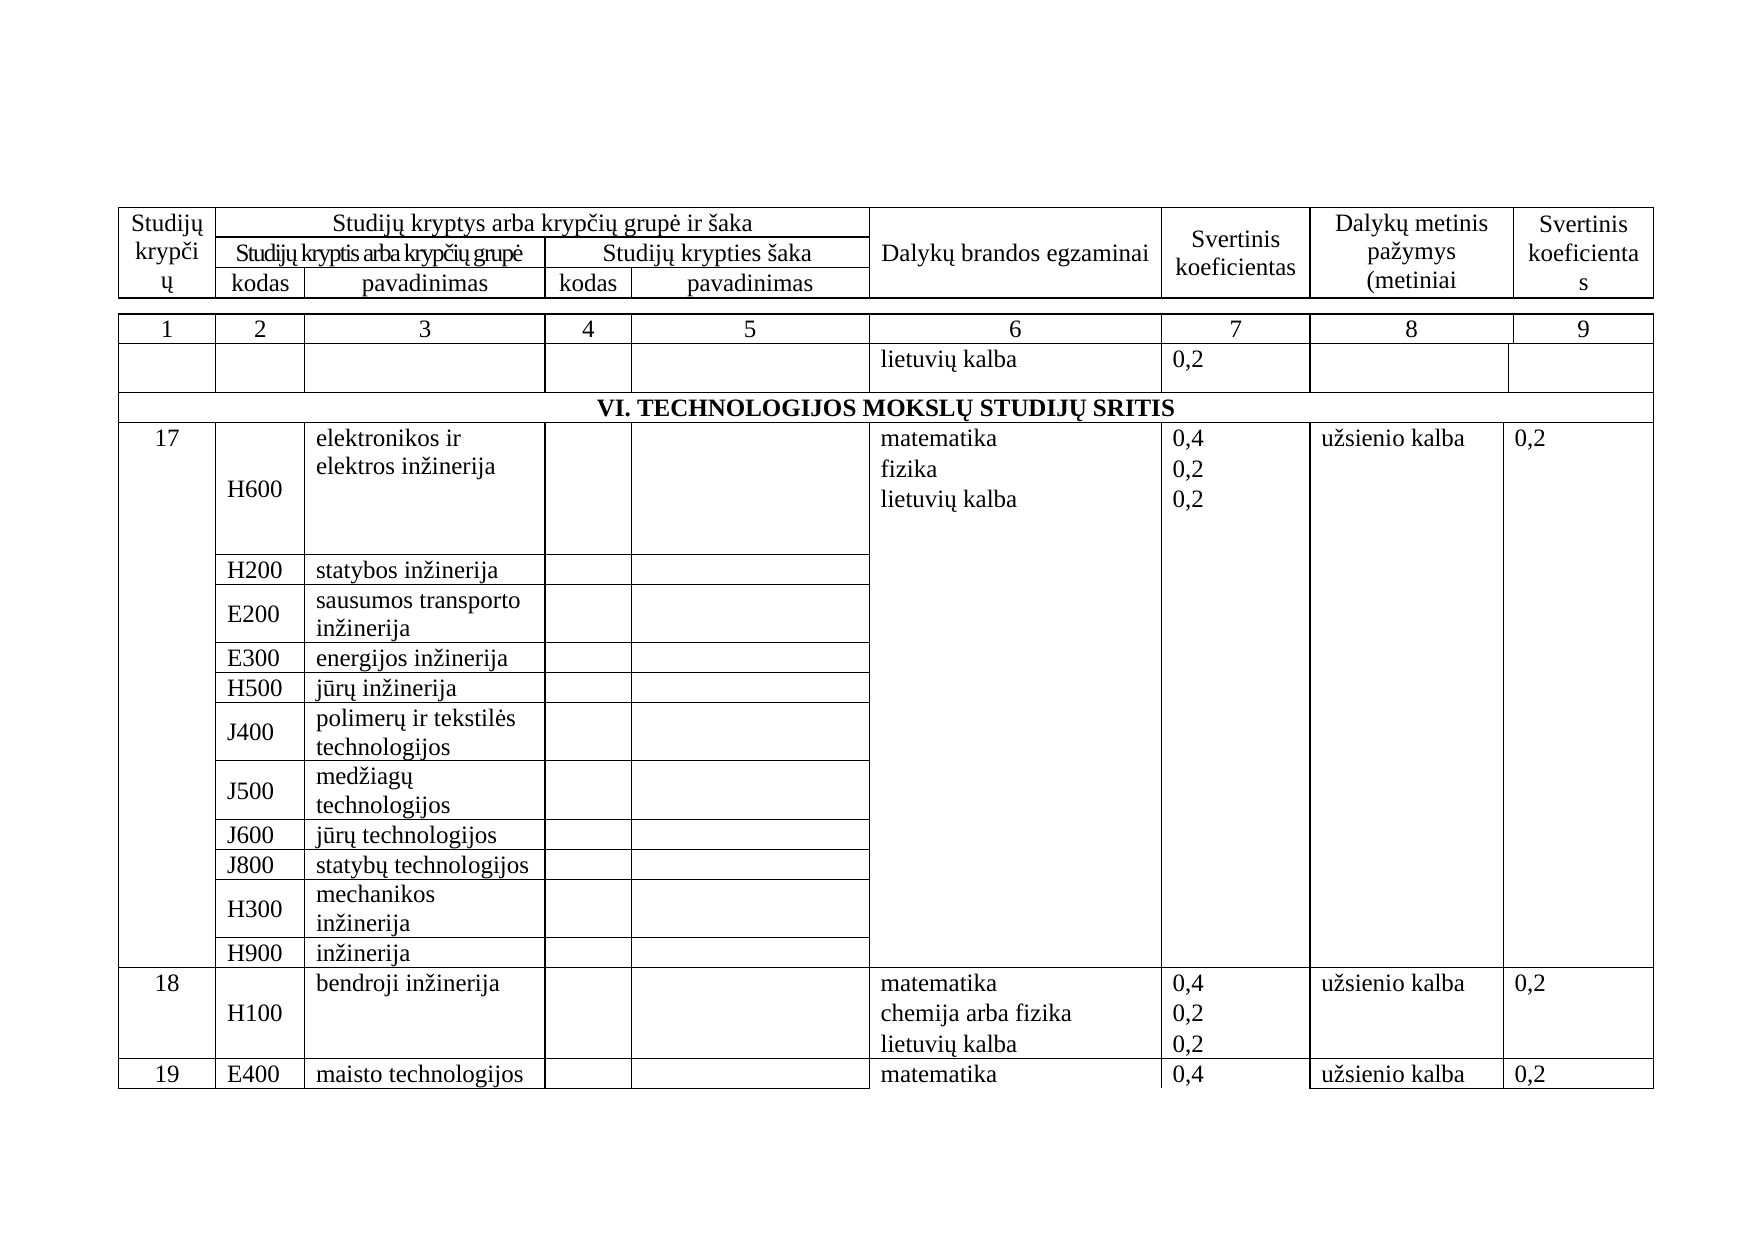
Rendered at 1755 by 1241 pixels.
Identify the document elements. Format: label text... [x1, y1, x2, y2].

table_cell 18 [119, 968, 215, 1058]
table_cell [546, 850, 631, 878]
table_cell [632, 938, 869, 967]
table_cell energijos inžinerija [305, 643, 544, 672]
table_cell sausumos transporto inžinerija [305, 585, 544, 642]
table_cell bendroji inžinerija [305, 968, 544, 1058]
table_cell 0,4 [1162, 423, 1309, 453]
table_cell matematika [870, 423, 1161, 453]
table_cell [546, 880, 631, 937]
table_cell [216, 299, 304, 313]
table_cell [118, 299, 216, 313]
table_cell 0,2 [1504, 1059, 1653, 1087]
table_cell 3 [305, 315, 544, 343]
table_cell E200 [216, 585, 304, 642]
table_cell H900 [216, 938, 304, 967]
table_cell H500 [216, 673, 304, 702]
table_cell E400 [216, 1059, 304, 1087]
table_cell 4 [546, 315, 631, 343]
table_cell pavadinimas [632, 268, 869, 297]
table_cell [632, 423, 869, 554]
table_cell J400 [216, 703, 304, 760]
table_cell inžinerija [305, 938, 544, 967]
table_cell 2 [216, 315, 304, 343]
table_cell jūrų inžinerija [305, 673, 544, 702]
table_cell [632, 968, 869, 1058]
table_header Studijų kryptys arba krypčių grupė ir šaka [216, 208, 869, 236]
table_cell [1513, 299, 1653, 313]
table_cell [632, 673, 869, 702]
table_cell 6 [870, 315, 1161, 343]
table_cell fizika [870, 453, 1161, 483]
table_cell [546, 423, 631, 554]
table_cell [632, 820, 869, 849]
table_cell lietuvių kalba [870, 483, 1161, 967]
table_cell J600 [216, 820, 304, 849]
table_cell [305, 344, 544, 392]
table_cell mechanikos inžinerija [305, 880, 544, 937]
table_cell maisto technologijos [305, 1059, 544, 1087]
table_cell matematika [870, 1059, 1161, 1087]
table_cell [632, 585, 869, 642]
table_cell [1311, 344, 1508, 392]
table_cell H100 [216, 968, 304, 1058]
table_cell 0,4 [1162, 1059, 1309, 1087]
table_cell 0,2 [1504, 423, 1653, 967]
table_cell [216, 344, 304, 392]
table_cell 1 [119, 315, 215, 343]
table_cell [546, 1059, 631, 1087]
table_cell [632, 880, 869, 937]
table_cell VI. Technologijos mokslų studijų sritis [119, 393, 1653, 422]
table_cell statybų technologijos [305, 850, 544, 878]
table_cell [546, 643, 631, 672]
table_cell užsienio kalba [1311, 968, 1503, 1058]
table_cell elektronikos ir elektros inžinerija [305, 423, 544, 554]
table_cell H300 [216, 880, 304, 937]
table_cell [632, 850, 869, 878]
table_cell E300 [216, 643, 304, 672]
table_cell polimerų ir tekstilės technologijos [305, 703, 544, 760]
table_cell matematika [870, 968, 1161, 997]
table_cell 0,2 [1162, 453, 1309, 483]
table_cell [545, 299, 631, 313]
table_cell užsienio kalba [1311, 423, 1503, 967]
table_cell [869, 299, 1161, 313]
table_cell [546, 673, 631, 702]
table_cell [1161, 299, 1310, 313]
table_cell [632, 761, 869, 819]
table_cell [305, 299, 545, 313]
table_header Dalykų metinis pažymys (metiniai pažymiai) [1311, 208, 1513, 297]
table_cell 0,2 [1162, 1028, 1309, 1058]
table_cell H600 [216, 423, 304, 554]
table_cell kodas [216, 268, 304, 297]
table_cell užsienio kalba [1311, 1059, 1503, 1087]
table_cell [546, 968, 631, 1058]
table_cell [546, 344, 631, 392]
table_cell 0,2 [1162, 997, 1309, 1028]
table_cell 19 [119, 1059, 215, 1087]
table_cell [546, 761, 631, 819]
table_cell 0,2 [1162, 344, 1309, 392]
table_cell 7 [1162, 315, 1309, 343]
table_cell [632, 643, 869, 672]
table_cell [546, 703, 631, 760]
table_cell [546, 555, 631, 584]
table_cell H200 [216, 555, 304, 584]
table_header Studijų krypčių grupės Nr. [119, 208, 215, 297]
table_cell Studijų kryptis arba krypčių grupė [216, 238, 544, 267]
table_cell chemija arba fizika [870, 997, 1161, 1028]
table_cell [632, 344, 869, 392]
table_cell kodas [546, 268, 631, 297]
table_cell 17 [119, 423, 215, 967]
table_header Svertinis koeficientas [1162, 208, 1309, 297]
table_cell [546, 938, 631, 967]
table_cell [1310, 299, 1513, 313]
table_cell 0,2 [1504, 968, 1653, 1058]
table_cell J500 [216, 761, 304, 819]
table_cell [632, 703, 869, 760]
table_cell pavadinimas [305, 268, 544, 297]
table_cell [632, 555, 869, 584]
table_cell Studijų krypties šaka [546, 238, 869, 267]
table_cell jūrų technologijos [305, 820, 544, 849]
table_cell statybos inžinerija [305, 555, 544, 584]
table_cell 9 [1514, 315, 1653, 343]
table_cell [119, 344, 215, 392]
table_header Svertinis koeficientas [1514, 208, 1653, 297]
table_cell medžiagų technologijos [305, 761, 544, 819]
table_header Dalykų brandos egzaminai [870, 208, 1161, 297]
table_cell 0,2 [1162, 483, 1309, 967]
table_cell [632, 1059, 869, 1087]
table_cell [1509, 344, 1653, 392]
table_cell lietuvių kalba [870, 1028, 1161, 1058]
table_cell [546, 585, 631, 642]
table_cell lietuvių kalba [870, 344, 1161, 392]
table_cell 0,4 [1162, 968, 1309, 997]
table_cell [631, 299, 869, 313]
table_cell [546, 820, 631, 849]
table_cell 8 [1311, 315, 1513, 343]
table_cell 5 [632, 315, 869, 343]
table_cell J800 [216, 850, 304, 878]
